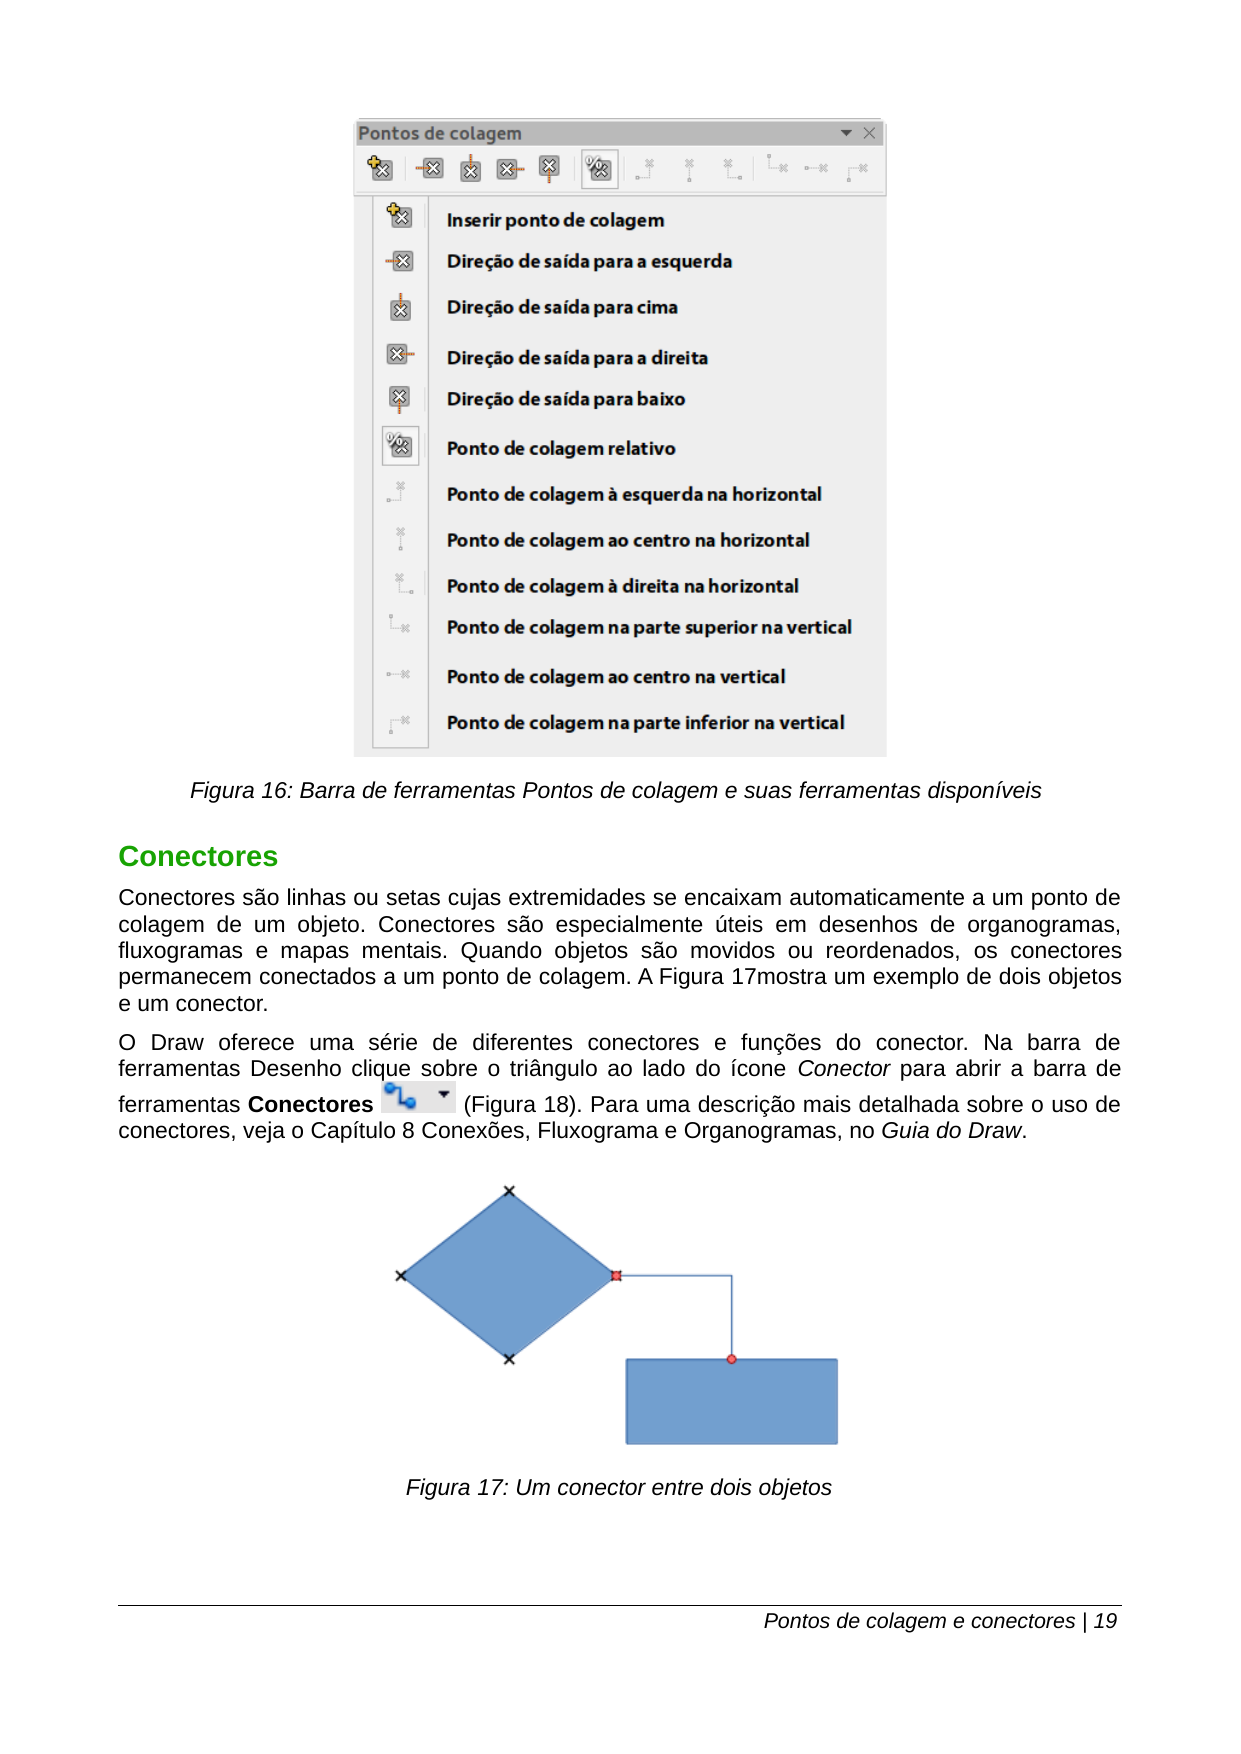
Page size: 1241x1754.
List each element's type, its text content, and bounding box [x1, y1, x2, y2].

picture [381, 1081, 456, 1113]
text Conectores são linhas ou setas cujas extremidades se encaixam automaticamente a um ponto de colagem de um objeto. Conectores são especialmente úteis em desenhos de organogramas, fluxogramas e mapas mentais. Quando objetos são movidos ou reordenados, os conectores permanecem conectados a um ponto de colagem. A Figura 17mostra um exemplo de dois objetos e um conector. [118, 884, 1122, 1016]
picture [374, 1161, 859, 1474]
text Figura 16: Barra de ferramentas Pontos de colagem e suas ferramentas disponíveis [190, 777, 1050, 803]
picture [353, 118, 887, 757]
text O Draw oferece uma série de diferentes conectores e funções do conector. Na barra de ferramentas Desenho clique sobre o triângulo ao lado do ícone Conector para abrir a barra de ferramentas Conectores (Figura 18). Para uma descrição mais detalhada sobre o uso de conectores, veja o Capítulo 8 Conexões, Fluxograma e Organogramas, no Guia do Draw. [118, 1028, 1122, 1144]
text Figura 17: Um conector entre dois objetos [373, 1156, 867, 1500]
subtitle Conectores [118, 839, 1122, 872]
